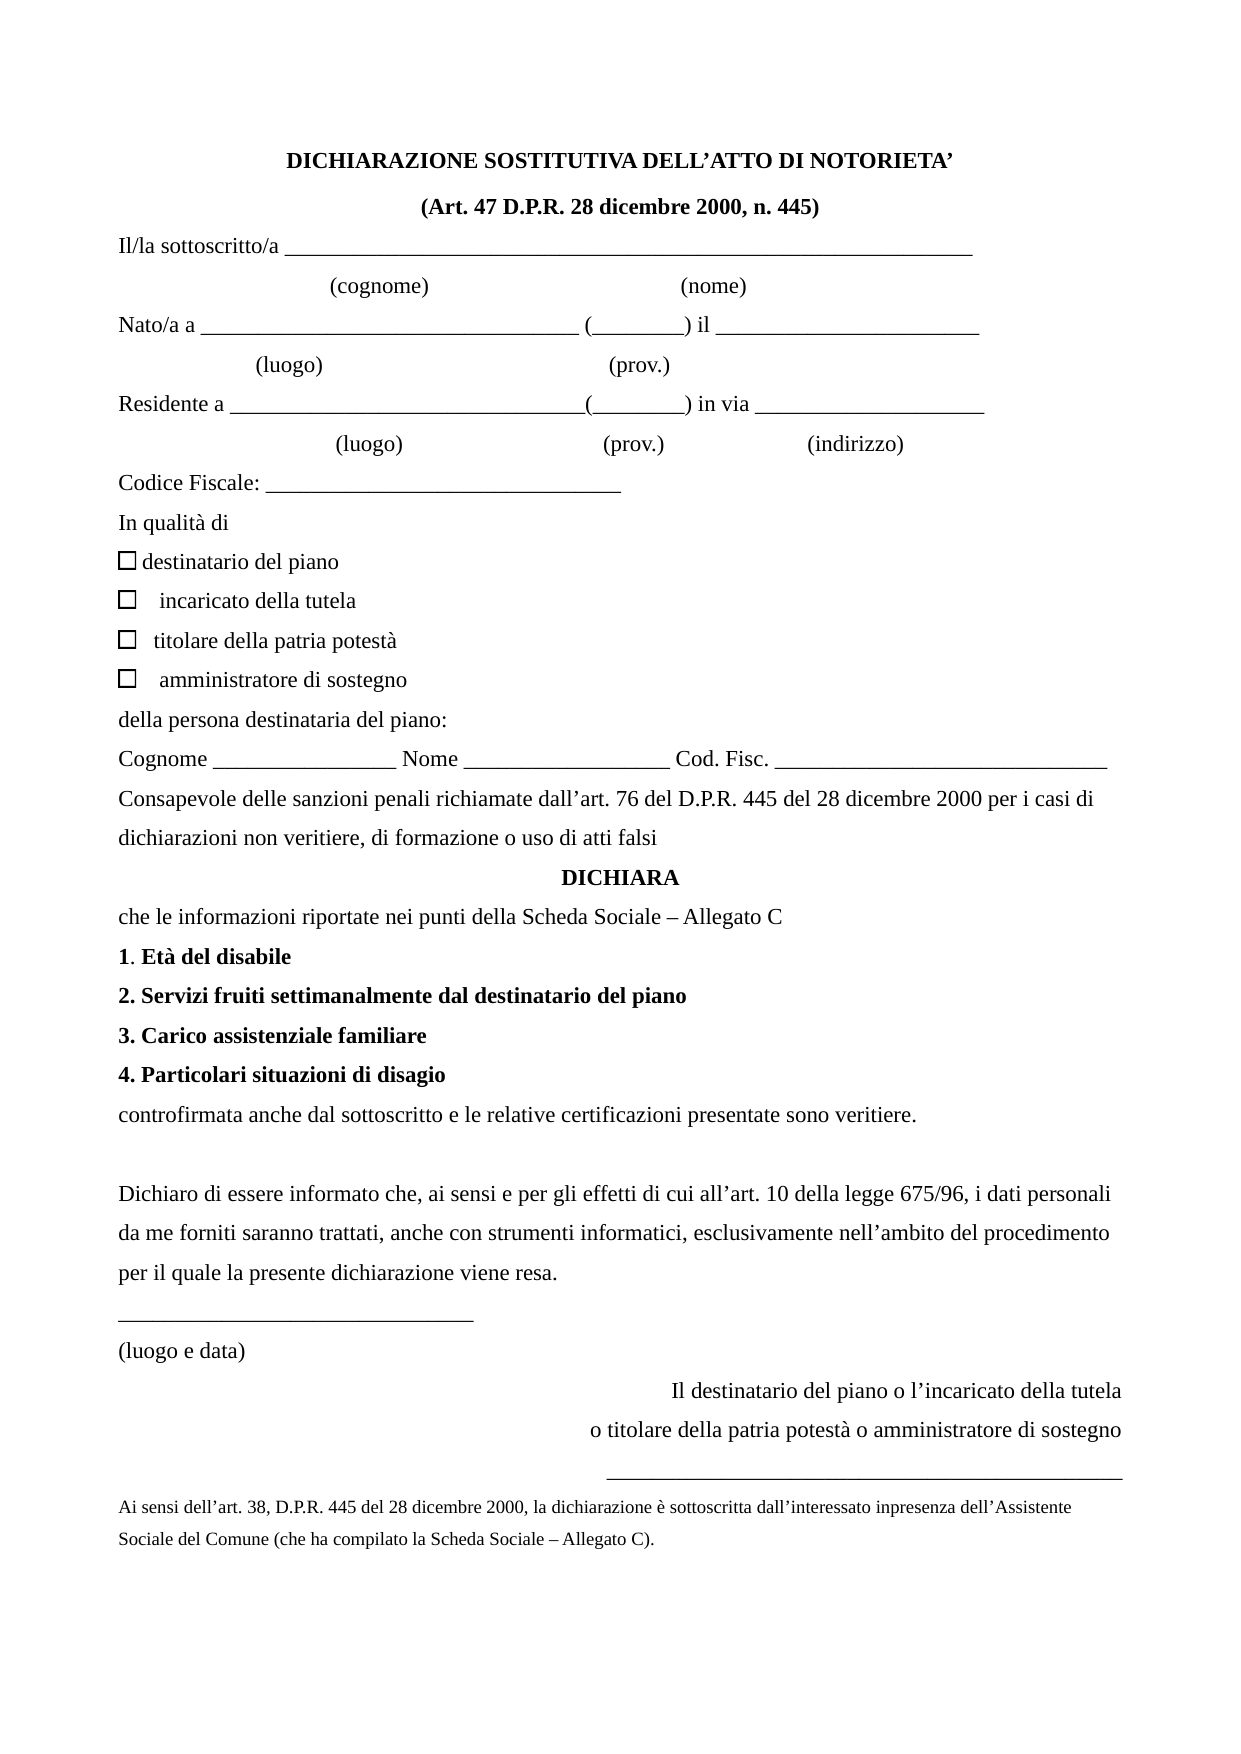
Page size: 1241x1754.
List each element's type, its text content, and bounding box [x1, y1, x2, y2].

text (cognome) (nome) [118, 272, 1122, 298]
text amministratore di sostegno [118, 666, 1122, 693]
text (luogo e data) [118, 1338, 1122, 1364]
text da me forniti saranno trattati, anche con strumenti informatici, esclusivamente nell’ambito del procedimento [118, 1219, 1122, 1246]
text (luogo) (prov.) (indirizzo) [118, 429, 1122, 456]
text Il/la sottoscritto/a ____________________________________________________________ [118, 232, 1122, 258]
text titolare della patria potestà [118, 627, 1122, 653]
text che le informazioni riportate nei punti della Scheda Sociale – Allegato C [118, 903, 1122, 930]
text 2. Servizi fruiti settimanalmente dal destinatario del piano [118, 982, 1122, 1009]
text incaricato della tutela [118, 587, 1122, 614]
text destinatario del piano [118, 548, 1122, 574]
text Il destinatario del piano o l’incaricato della tutela [118, 1377, 1122, 1403]
text _____________________________________________ [118, 1456, 1122, 1482]
picture [118, 590, 137, 609]
text o titolare della patria potestà o amministratore di sostegno [118, 1417, 1122, 1443]
text Residente a _______________________________(________) in via ____________________ [118, 390, 1122, 416]
text Dichiaro di essere informato che, ai sensi e per gli effetti di cui all’art. 10 della legge 675/96, i dati personali [118, 1180, 1122, 1206]
picture [118, 669, 137, 688]
text controfirmata anche dal sottoscritto e le relative certificazioni presentate sono veritiere. [118, 1101, 1122, 1127]
text Ai sensi dell’art. 38, D.P.R. 445 del 28 dicembre 2000, la dichiarazione è sottoscritta dall’interessato inpresenza dell’Assistente Sociale del Comune (che ha compilato la Scheda Sociale – Allegato C). [118, 1496, 1122, 1549]
text 3. Carico assistenziale familiare [118, 1022, 1122, 1048]
text dichiarazioni non veritiere, di formazione o uso di atti falsi [118, 824, 1122, 851]
text per il quale la presente dichiarazione viene resa. [118, 1259, 1122, 1285]
text Nato/a a _________________________________ (________) il _______________________ [118, 311, 1122, 337]
text Codice Fiscale: _______________________________ [118, 469, 1122, 495]
text 4. Particolari situazioni di disagio [118, 1061, 1122, 1088]
text In qualità di [118, 508, 1122, 535]
picture [118, 551, 137, 570]
text 1. Età del disabile [118, 943, 1122, 969]
text _______________________________ [118, 1298, 1122, 1324]
text DICHIARAZIONE SOSTITUTIVA DELL’ATTO DI NOTORIETA’ [118, 148, 1122, 174]
text della persona destinataria del piano: [118, 706, 1122, 732]
text (Art. 47 D.P.R. 28 dicembre 2000, n. 445) [118, 193, 1122, 219]
text Consapevole delle sanzioni penali richiamate dall’art. 76 del D.P.R. 445 del 28 dicembre 2000 per i casi di [118, 785, 1122, 811]
text (luogo) (prov.) [118, 351, 1122, 377]
text Cognome ________________ Nome __________________ Cod. Fisc. _____________________________ [118, 745, 1122, 772]
picture [118, 630, 137, 649]
text DICHIARA [118, 864, 1122, 890]
